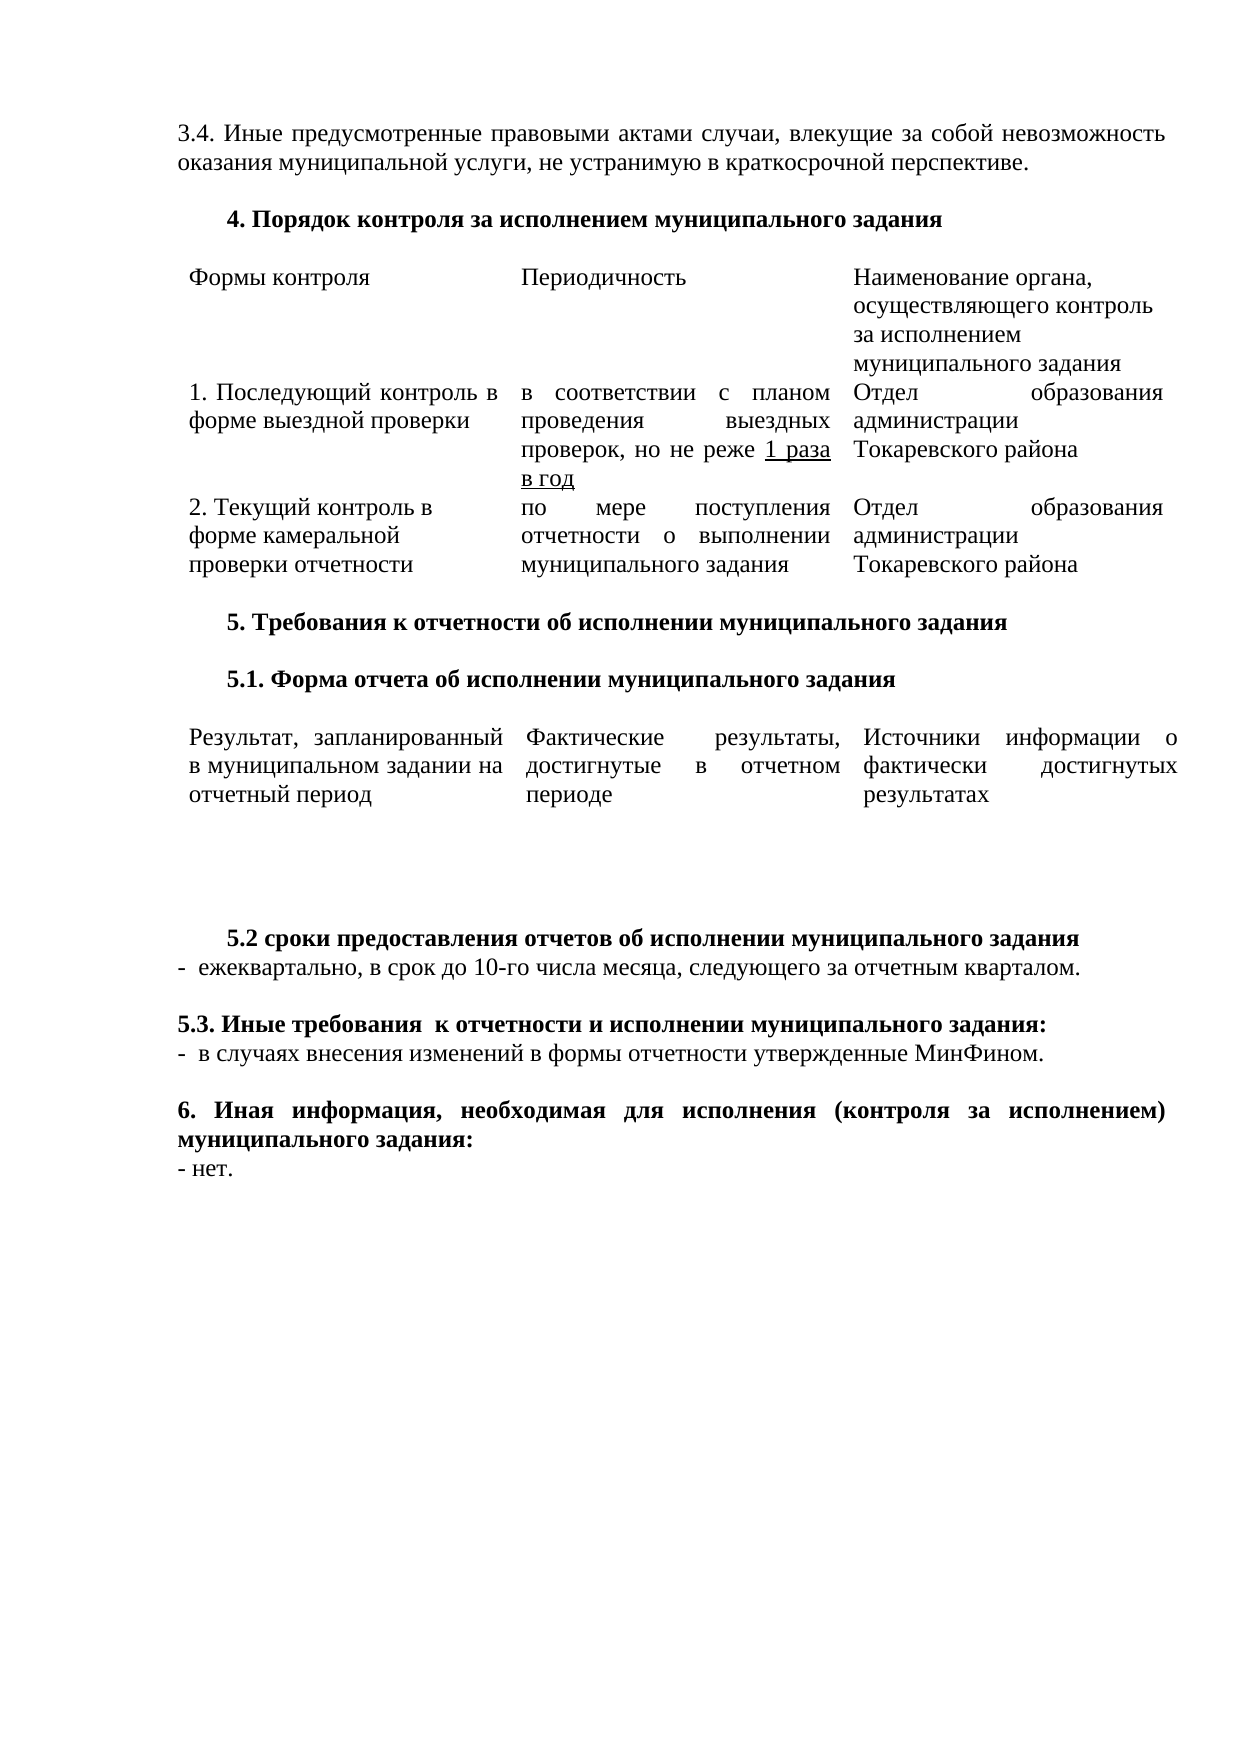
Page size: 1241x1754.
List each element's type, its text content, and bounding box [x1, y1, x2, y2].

text 5. Требования к отчетности об исполнении муниципального задания [227, 607, 1167, 636]
table_cell Отдел образования администрации Токаревского района [842, 492, 1174, 578]
table_cell 2. Текущий контроль в форме камеральной проверки отчетности [177, 492, 509, 578]
text 4. Порядок контроля за исполнением муниципального задания [227, 204, 1167, 233]
table_cell [177, 837, 514, 866]
text 6. Иная информация, необходимая для исполнения (контроля за исполнением) муниципального задания: [177, 1096, 1167, 1153]
table_cell [515, 808, 852, 837]
table_cell Отдел образования администрации Токаревского района [842, 377, 1174, 492]
table_cell [177, 808, 514, 837]
table_header Результат, запланированный в муниципальном задании на отчетный период [177, 722, 514, 808]
text 5.2 сроки предоставления отчетов об исполнении муниципального задания [227, 923, 1167, 952]
text - в случаях внесения изменений в формы отчетности утвержденные МинФином. [177, 1038, 1167, 1067]
table_header Фактические результаты, достигнутые в отчетном периоде [515, 722, 852, 808]
text 3.4. Иные предусмотренные правовыми актами случаи, влекущие за собой невозможность оказания муниципальной услуги, не устранимую в краткосрочной перспективе. [177, 118, 1167, 176]
table_cell [515, 837, 852, 866]
table_header Формы контроля [177, 262, 509, 377]
table_cell 1. Последующий контроль в форме выездной проверки [177, 377, 509, 492]
table_cell [852, 808, 1189, 837]
text 5.3. Иные требования к отчетности и исполнении муниципального задания: [177, 1009, 1167, 1038]
table_header Источники информации о фактически достигнутых результатах [852, 722, 1189, 808]
table_cell по мере поступления отчетности о выполнении муниципального задания [510, 492, 842, 578]
table_header Наименование органа, осуществляющего контроль за исполнением муниципального задания [842, 262, 1174, 377]
table_cell в соответствии с планом проведения выездных проверок, но не реже 1 раза в год [510, 377, 842, 492]
text - нет. [177, 1153, 1167, 1182]
text 5.1. Форма отчета об исполнении муниципального задания [227, 664, 1167, 693]
table_header Периодичность [510, 262, 842, 377]
table_cell [852, 837, 1189, 866]
text - ежеквартально, в срок до 10-го числа месяца, следующего за отчетным кварталом. [177, 952, 1167, 981]
